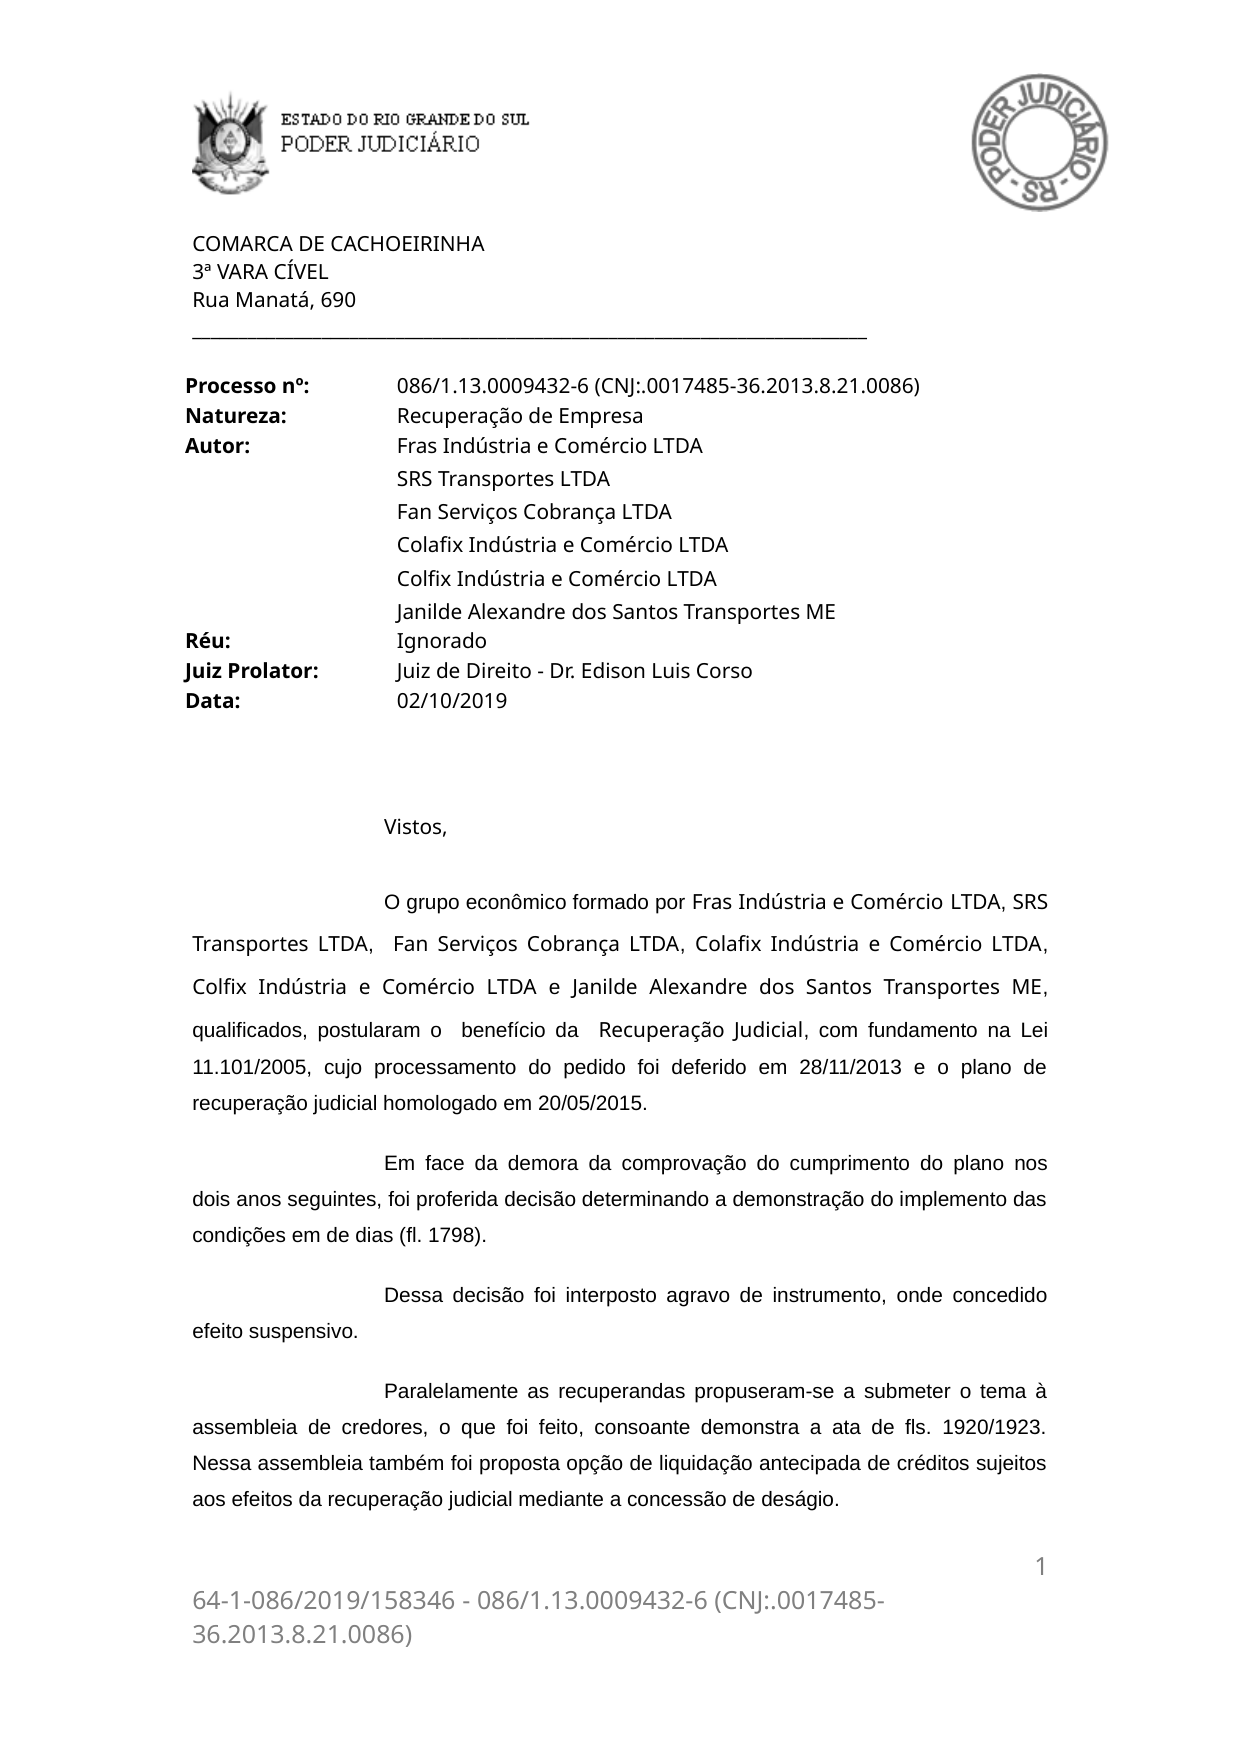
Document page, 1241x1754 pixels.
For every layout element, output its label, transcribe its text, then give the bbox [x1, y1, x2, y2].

table_cell Réu: [185, 626, 397, 656]
table_cell Fras Indústria e Comércio LTDA SRS Transportes LTDA Fan Serviços Cobrança LTDA Colafix Indústria e Comércio LTDA Colfix Indústria e Comércio LTDA Janilde Alexandre dos Santos Transportes ME [397, 430, 1041, 626]
text Rua Manatá, 690 [192, 285, 1048, 314]
table_header Processo nº: [185, 371, 397, 400]
text _________________________________________________________________________ [192, 314, 1048, 342]
table_cell Juiz Prolator: [185, 656, 397, 685]
text O grupo econômico formado por Fras Indústria e Comércio LTDA, SRS Transportes LTDA, Fan Serviços Cobrança LTDA, Colafix Indústria e Comércio LTDA, Colfix Indústria e Comércio LTDA e Janilde Alexandre dos Santos Transportes ME, qualificados, postularam o benefício da Recuperação Judicial, com fundamento na Lei 11.101/2005, cujo processamento do pedido foi deferido em 28/11/2013 e o plano de recuperação judicial homologado em 20/05/2015. [192, 887, 1048, 1115]
table_cell Autor: [185, 430, 397, 626]
table_cell Data: [185, 685, 397, 715]
picture [192, 73, 1109, 212]
text Dessa decisão foi interposto agravo de instrumento, onde concedido efeito suspensivo. [192, 1283, 1048, 1343]
table_cell Juiz de Direito - Dr. Edison Luis Corso [397, 656, 1041, 685]
table_cell Recuperação de Empresa [397, 400, 1041, 430]
text 3ª Vara Cível [192, 257, 1048, 285]
text Vistos, [192, 812, 1048, 841]
text Comarca de Cachoeirinha [192, 232, 1048, 257]
text Em face da demora da comprovação do cumprimento do plano nos dois anos seguintes, foi proferida decisão determinando a demonstração do implemento das condições em de dias (fl. 1798). [192, 1151, 1048, 1247]
table_header 086/1.13.0009432-6 (CNJ:.0017485-36.2013.8.21.0086) [397, 371, 1041, 400]
table_cell 02/10/2019 [397, 685, 1041, 715]
table_cell Natureza: [185, 400, 397, 430]
table_cell Ignorado [397, 626, 1041, 656]
text Paralelamente as recuperandas propuseram-se a submeter o tema à assembleia de credores, o que foi feito, consoante demonstra a ata de fls. 1920/1923. Nessa assembleia também foi proposta opção de liquidação antecipada de créditos sujeitos aos efeitos da recuperação judicial mediante a concessão de deságio. [192, 1379, 1048, 1511]
